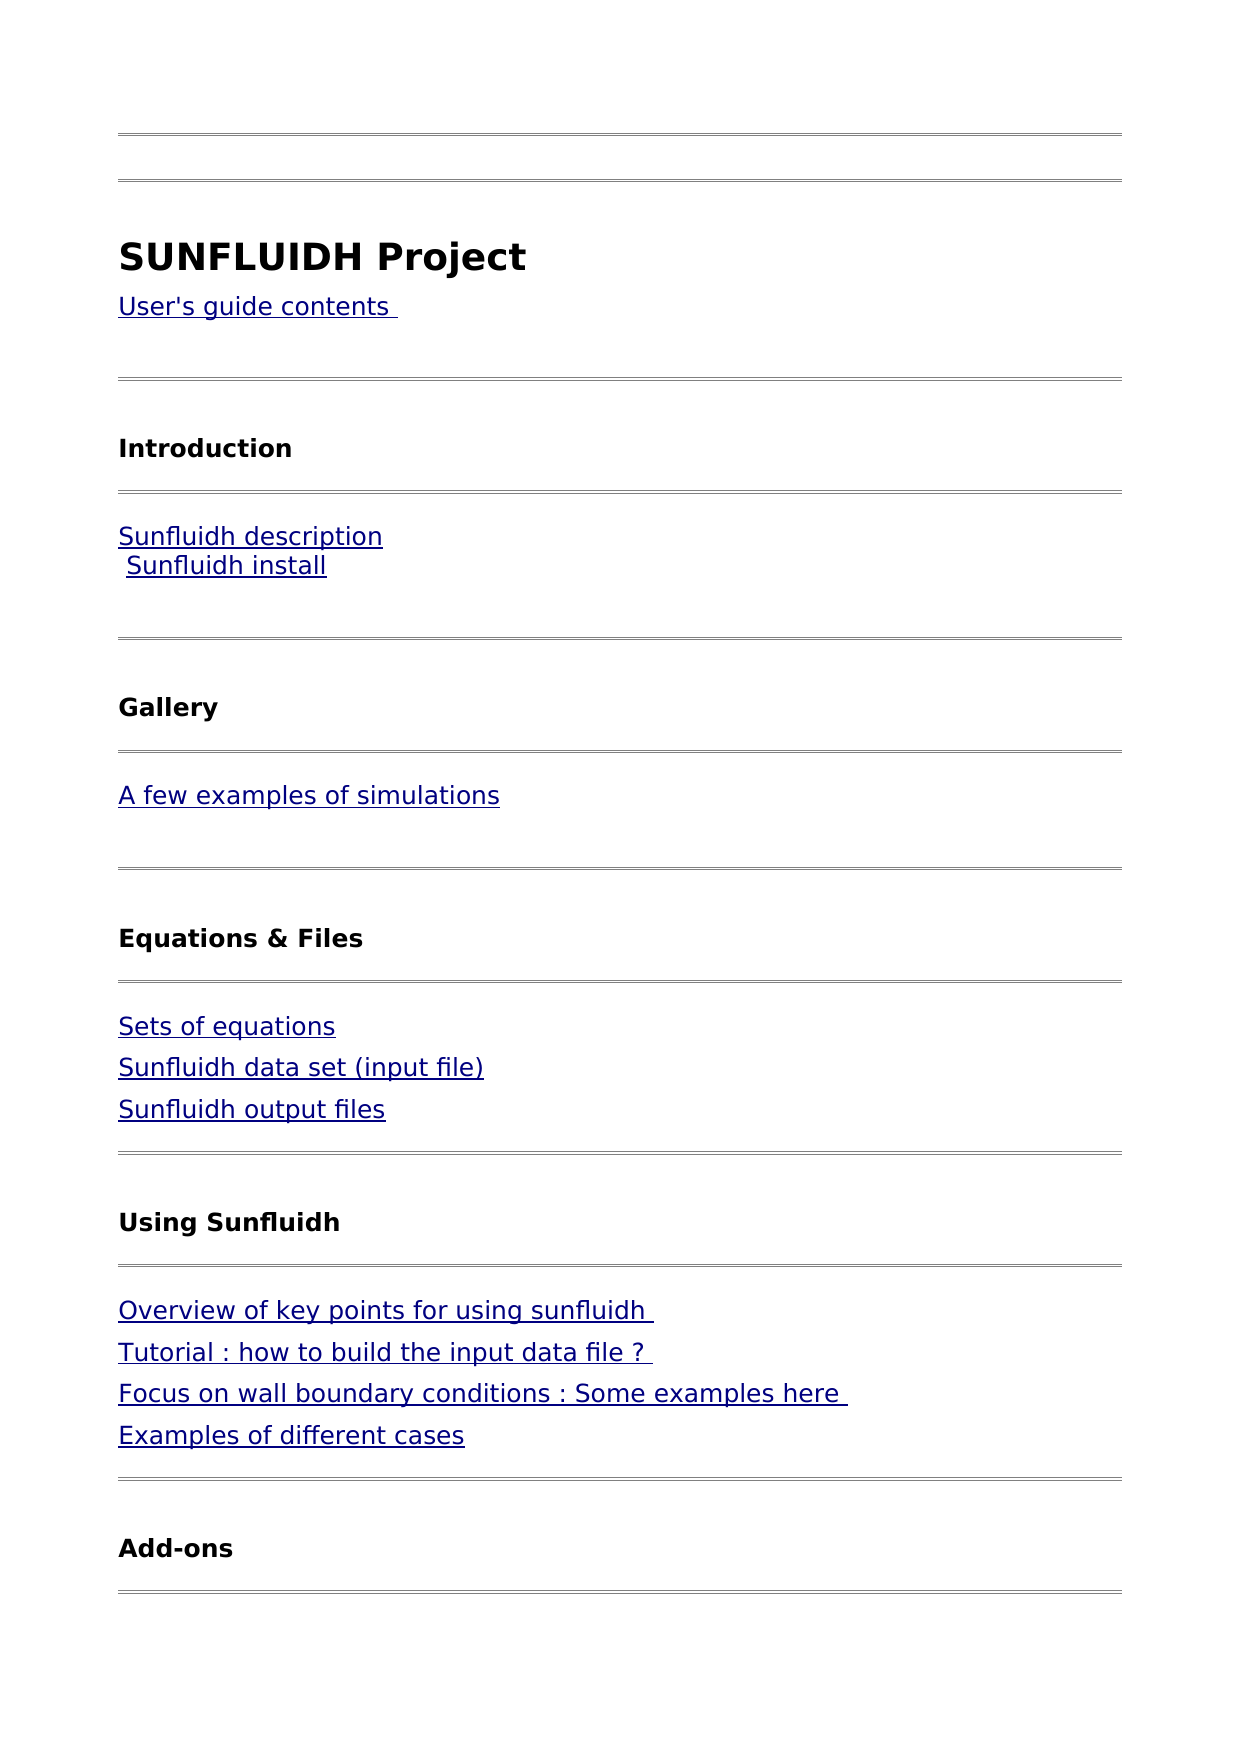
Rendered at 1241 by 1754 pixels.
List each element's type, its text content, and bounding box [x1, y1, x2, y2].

subtitle Equations & Files [118, 924, 1122, 953]
subtitle SUNFLUIDH Project [118, 236, 1122, 279]
text Examples of different cases [118, 1421, 1122, 1450]
subtitle Gallery [118, 693, 1122, 723]
text Sunfluidh output files [118, 1095, 1122, 1124]
text Focus on wall boundary conditions : Some examples here [118, 1379, 1122, 1409]
text Sets of equations [118, 1012, 1122, 1041]
text User's guide contents [118, 292, 1122, 350]
text A few examples of simulations [118, 782, 1122, 840]
text Sunfluidh data set (input file) [118, 1053, 1122, 1083]
text Tutorial : how to build the input data file ? [118, 1338, 1122, 1367]
subtitle Add-ons [118, 1534, 1122, 1563]
subtitle Introduction [118, 434, 1122, 463]
text Sunfluidh description Sunfluidh install [118, 522, 1122, 610]
text Overview of key points for using sunfluidh [118, 1296, 1122, 1325]
subtitle Using Sunfluidh [118, 1208, 1122, 1237]
